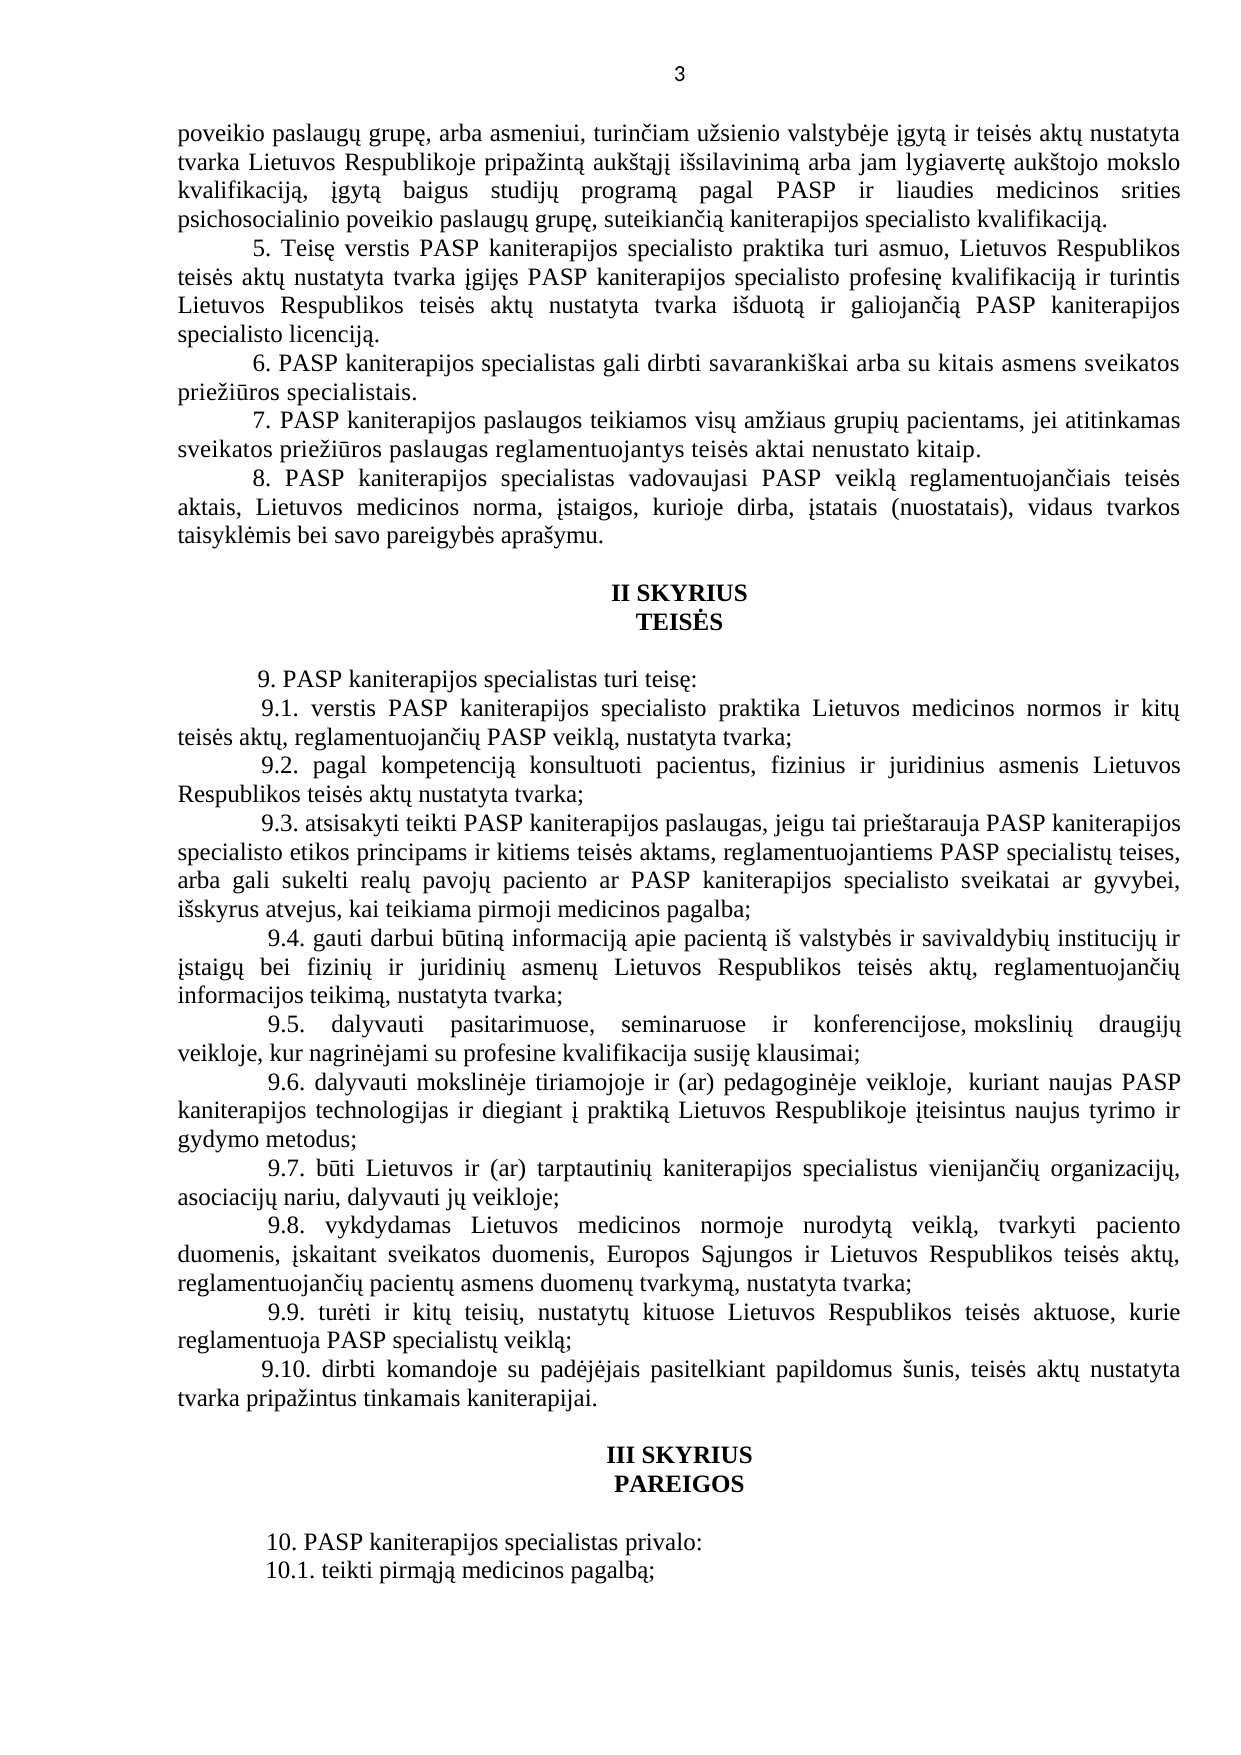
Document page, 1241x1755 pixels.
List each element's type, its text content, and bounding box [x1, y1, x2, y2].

text 9.5. dalyvauti pasitarimuose, seminaruose ir konferencijose, mokslinių draugijų veikloje, kur nagrinėjami su profesine kvalifikacija susiję klausimai; [177, 1009, 1181, 1067]
text 9.7. būti Lietuvos ir (ar) tarptautinių kaniterapijos specialistus vienijančių organizacijų, asociacijų nariu, dalyvauti jų veikloje; [177, 1153, 1181, 1211]
text II SKYRIUS [177, 578, 1181, 607]
text 9.1. verstis PASP kaniterapijos specialisto praktika Lietuvos medicinos normos ir kitų teisės aktų, reglamentuojančių PASP veiklą, nustatyta tvarka; [177, 693, 1181, 751]
text 9.8. vykdydamas Lietuvos medicinos normoje nurodytą veiklą, tvarkyti paciento duomenis, įskaitant sveikatos duomenis, Europos Sąjungos ir Lietuvos Respublikos teisės aktų, reglamentuojančių pacientų asmens duomenų tvarkymą, nustatyta tvarka; [177, 1211, 1181, 1297]
text iii skyrius [177, 1441, 1181, 1469]
text 7. PASP kaniterapijos paslaugos teikiamos visų amžiaus grupių pacientams, jei atitinkamas sveikatos priežiūros paslaugas reglamentuojantys teisės aktai nenustato kitaip. [177, 406, 1181, 463]
text 10. PASP kaniterapijos specialistas privalo: [177, 1527, 1181, 1556]
text TEISĖS [177, 607, 1181, 636]
text 9. PASP kaniterapijos specialistas turi teisę: [177, 664, 1181, 693]
text 9.3. atsisakyti teikti PASP kaniterapijos paslaugas, jeigu tai prieštarauja PASP kaniterapijos specialisto etikos principams ir kitiems teisės aktams, reglamentuojantiems PASP specialistų teises, arba gali sukelti realų pavojų paciento ar PASP kaniterapijos specialisto sveikatai ar gyvybei, išskyrus atvejus, kai teikiama pirmoji medicinos pagalba; [177, 808, 1181, 923]
text 10.1. teikti pirmąją medicinos pagalbą; [177, 1556, 1181, 1584]
text 9.9. turėti ir kitų teisių, nustatytų kituose Lietuvos Respublikos teisės aktuose, kurie reglamentuoja PASP specialistų veiklą; [177, 1297, 1181, 1354]
text 5. Teisę verstis PASP kaniterapijos specialisto praktika turi asmuo, Lietuvos Respublikos teisės aktų nustatyta tvarka įgijęs PASP kaniterapijos specialisto profesinę kvalifikaciją ir turintis Lietuvos Respublikos teisės aktų nustatyta tvarka išduotą ir galiojančią PASP kaniterapijos specialisto licenciją. [177, 233, 1181, 348]
text 9.2. pagal kompetenciją konsultuoti pacientus, fizinius ir juridinius asmenis Lietuvos Respublikos teisės aktų nustatyta tvarka; [177, 751, 1181, 808]
text 6. PASP kaniterapijos specialistas gali dirbti savarankiškai arba su kitais asmens sveikatos priežiūros specialistais. [177, 348, 1181, 406]
text 9.10. dirbti komandoje su padėjėjais pasitelkiant papildomus šunis, teisės aktų nustatyta tvarka pripažintus tinkamais kaniterapijai. [177, 1354, 1181, 1412]
text 8. PASP kaniterapijos specialistas vadovaujasi PASP veiklą reglamentuojančiais teisės aktais, Lietuvos medicinos norma, įstaigos, kurioje dirba, įstatais (nuostatais), vidaus tvarkos taisyklėmis bei savo pareigybės aprašymu. [177, 463, 1181, 549]
text PAREIGOS [177, 1469, 1181, 1498]
text poveikio paslaugų grupę, arba asmeniui, turinčiam užsienio valstybėje įgytą ir teisės aktų nustatyta tvarka Lietuvos Respublikoje pripažintą aukštąjį išsilavinimą arba jam lygiavertę aukštojo mokslo kvalifikaciją, įgytą baigus studijų programą pagal PASP ir liaudies medicinos srities psichosocialinio poveikio paslaugų grupę, suteikiančią kaniterapijos specialisto kvalifikaciją. [177, 118, 1181, 233]
text 9.6. dalyvauti mokslinėje tiriamojoje ir (ar) pedagoginėje veikloje, kuriant naujas PASP kaniterapijos technologijas ir diegiant į praktiką Lietuvos Respublikoje įteisintus naujus tyrimo ir gydymo metodus; [177, 1067, 1181, 1153]
text 9.4. gauti darbui būtiną informaciją apie pacientą iš valstybės ir savivaldybių institucijų ir įstaigų bei fizinių ir juridinių asmenų Lietuvos Respublikos teisės aktų, reglamentuojančių informacijos teikimą, nustatyta tvarka; [177, 923, 1181, 1009]
